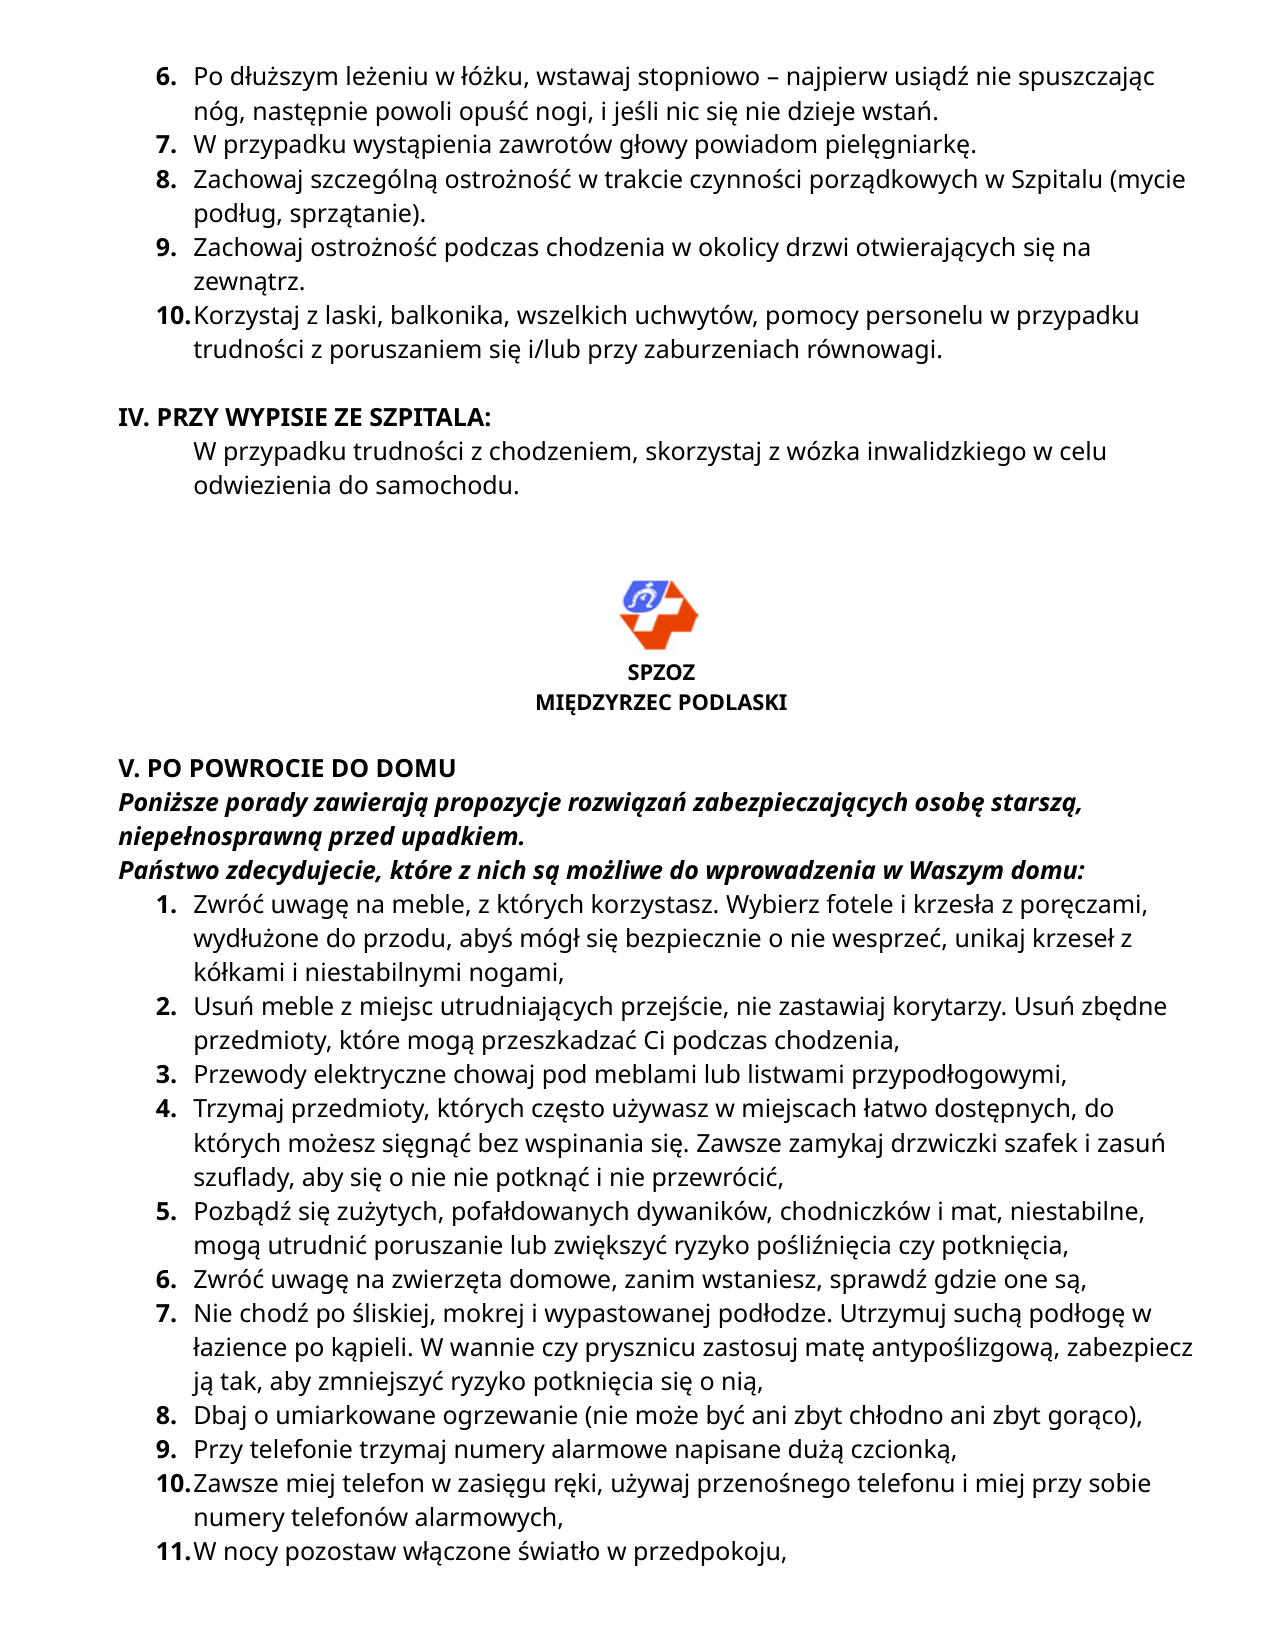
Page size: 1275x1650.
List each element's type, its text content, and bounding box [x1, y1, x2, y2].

text V. PO POWROCIE DO DOMU [118, 751, 1204, 784]
list Zachowaj szczególną ostrożność w trakcie czynności porządkowych w Szpitalu (mycie podług, sprzątanie). [156, 161, 1204, 229]
list Trzymaj przedmioty, których często używasz w miejscach łatwo dostępnych, do których możesz sięgnąć bez wspinania się. Zawsze zamykaj drzwiczki szafek i zasuń szuflady, aby się o nie nie potknąć i nie przewrócić, [156, 1091, 1204, 1193]
list IV. PRZY WYPISIE ZE SZPITALA: [83, 400, 1204, 434]
picture [614, 570, 708, 657]
list W przypadku wystąpienia zawrotów głowy powiadom pielęgniarkę. [156, 127, 1204, 161]
text Państwo zdecydujecie, które z nich są możliwe do wprowadzenia w Waszym domu: [118, 853, 1204, 887]
list W przypadku trudności z chodzeniem, skorzystaj z wózka inwalidzkiego w celu odwiezienia do samochodu. [156, 434, 1204, 502]
list Pozbądź się zużytych, pofałdowanych dywaników, chodniczków i mat, niestabilne, mogą utrudnić poruszanie lub zwiększyć ryzyko pośliźnięcia czy potknięcia, [156, 1193, 1204, 1261]
list Zwróć uwagę na meble, z których korzystasz. Wybierz fotele i krzesła z poręczami, wydłużone do przodu, abyś mógł się bezpiecznie o nie wesprzeć, unikaj krzeseł z kółkami i niestabilnymi nogami, [156, 887, 1204, 989]
text Poniższe porady zawierają propozycje rozwiązań zabezpieczających osobę starszą, niepełnosprawną przed upadkiem. [118, 784, 1204, 853]
list Zwróć uwagę na zwierzęta domowe, zanim wstaniesz, sprawdź gdzie one są, [156, 1261, 1204, 1296]
list Po dłuższym leżeniu w łóżku, wstawaj stopniowo – najpierw usiądź nie spuszczając nóg, następnie powoli opuść nogi, i jeśli nic się nie dzieje wstań. [156, 59, 1204, 127]
list Nie chodź po śliskiej, mokrej i wypastowanej podłodze. Utrzymuj suchą podłogę w łazience po kąpieli. W wannie czy prysznicu zastosuj matę antypoślizgową, zabezpiecz ją tak, aby zmniejszyć ryzyko potknięcia się o nią, [156, 1296, 1204, 1398]
list Korzystaj z laski, balkonika, wszelkich uchwytów, pomocy personelu w przypadku trudności z poruszaniem się i/lub przy zaburzeniach równowagi. [156, 297, 1204, 366]
list SPZOZ [118, 657, 1204, 687]
list W nocy pozostaw włączone światło w przedpokoju, [156, 1534, 1204, 1568]
list Dbaj o umiarkowane ogrzewanie (nie może być ani zbyt chłodno ani zbyt gorąco), [156, 1398, 1204, 1432]
text MIĘDZYRZEC PODLASKI [118, 687, 1204, 716]
list Zawsze miej telefon w zasięgu ręki, używaj przenośnego telefonu i miej przy sobie numery telefonów alarmowych, [156, 1466, 1204, 1534]
list Przy telefonie trzymaj numery alarmowe napisane dużą czcionką, [156, 1432, 1204, 1466]
list Przewody elektryczne chowaj pod meblami lub listwami przypodłogowymi, [156, 1057, 1204, 1091]
list Zachowaj ostrożność podczas chodzenia w okolicy drzwi otwierających się na zewnątrz. [156, 229, 1204, 297]
list Usuń meble z miejsc utrudniających przejście, nie zastawiaj korytarzy. Usuń zbędne przedmioty, które mogą przeszkadzać Ci podczas chodzenia, [156, 989, 1204, 1057]
